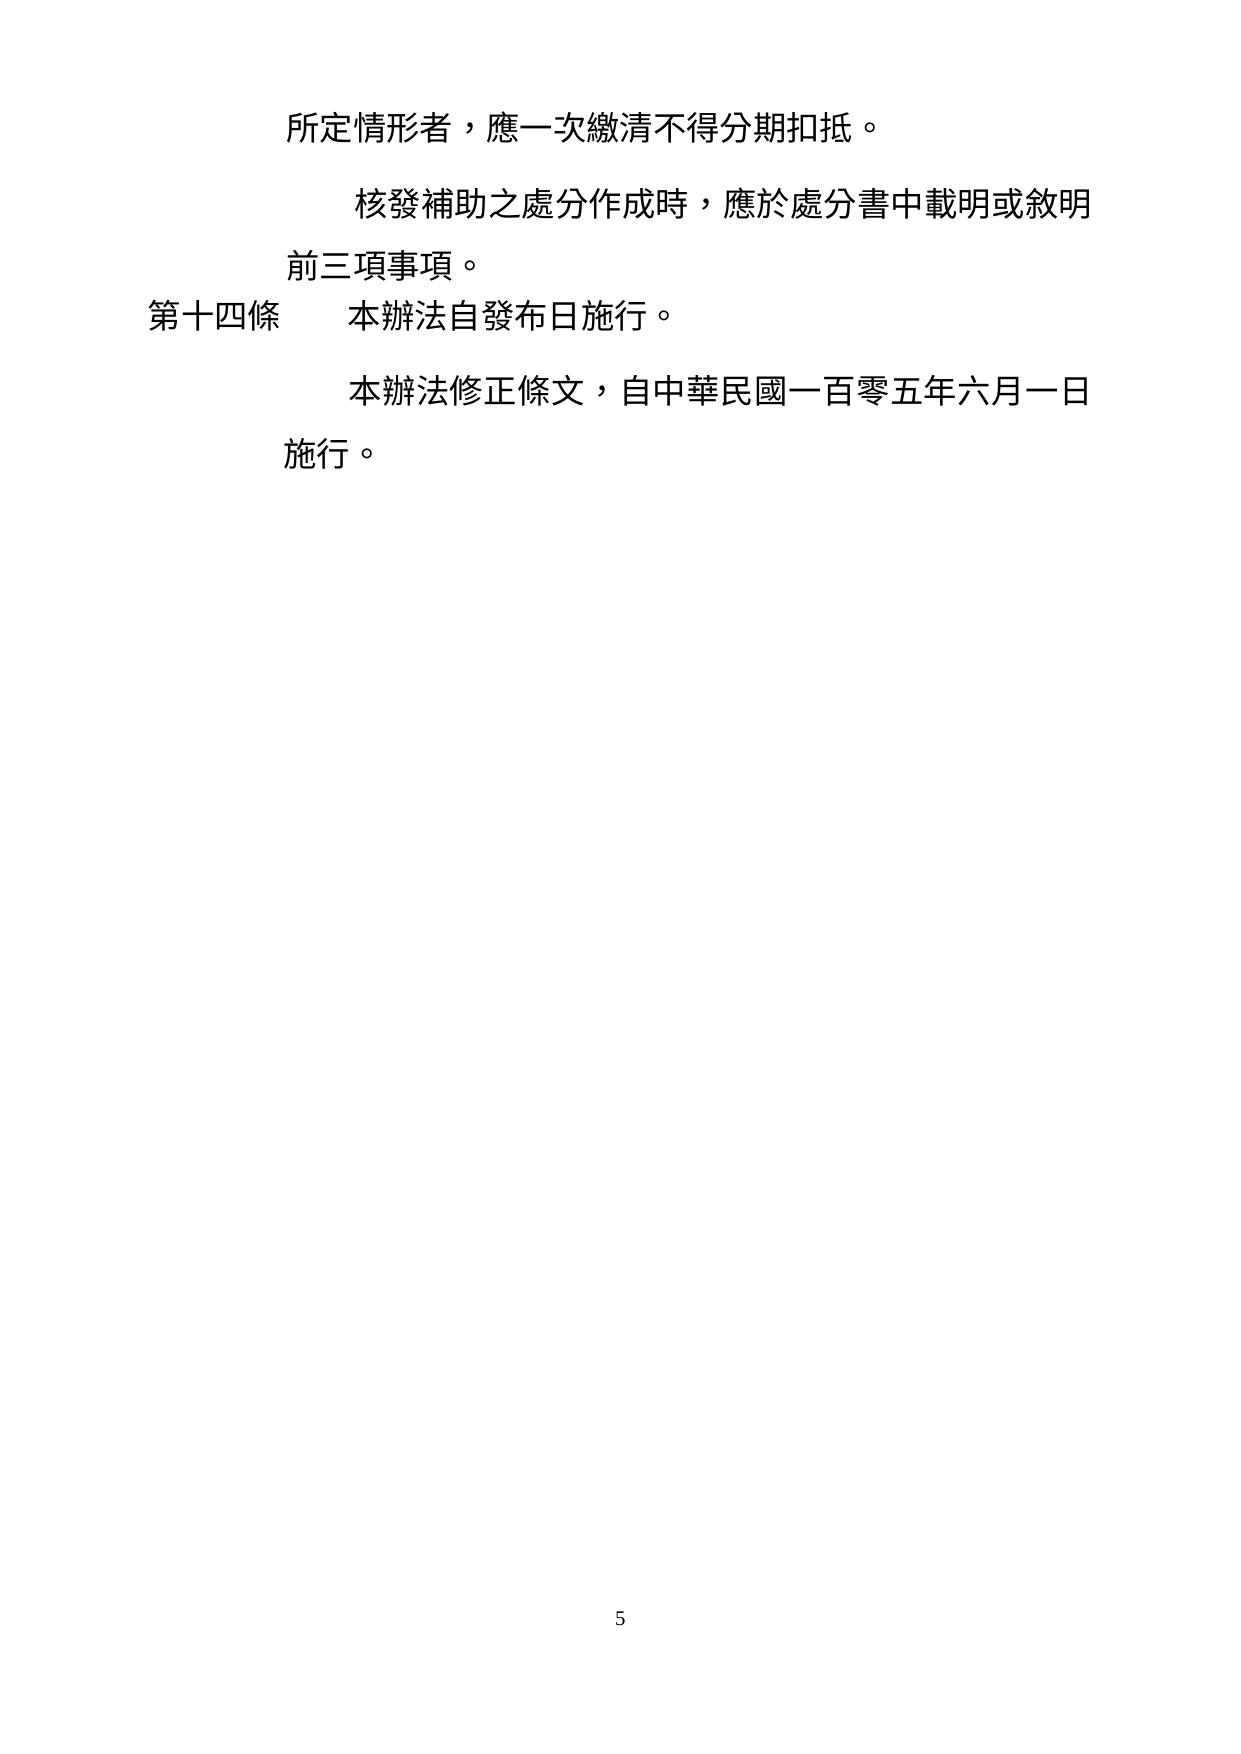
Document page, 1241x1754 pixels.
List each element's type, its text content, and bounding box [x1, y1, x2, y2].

text 所定情形者，應一次繳清不得分期扣抵。 [286, 97, 1092, 152]
text 第十四條 本辦法自發布日施行。 [148, 285, 1092, 339]
text 核發補助之處分作成時，應於處分書中載明或敘明前三項事項。 [286, 160, 1092, 285]
text 本辦法修正條文，自中華民國一百零五年六月一日施行。 [283, 347, 1092, 472]
